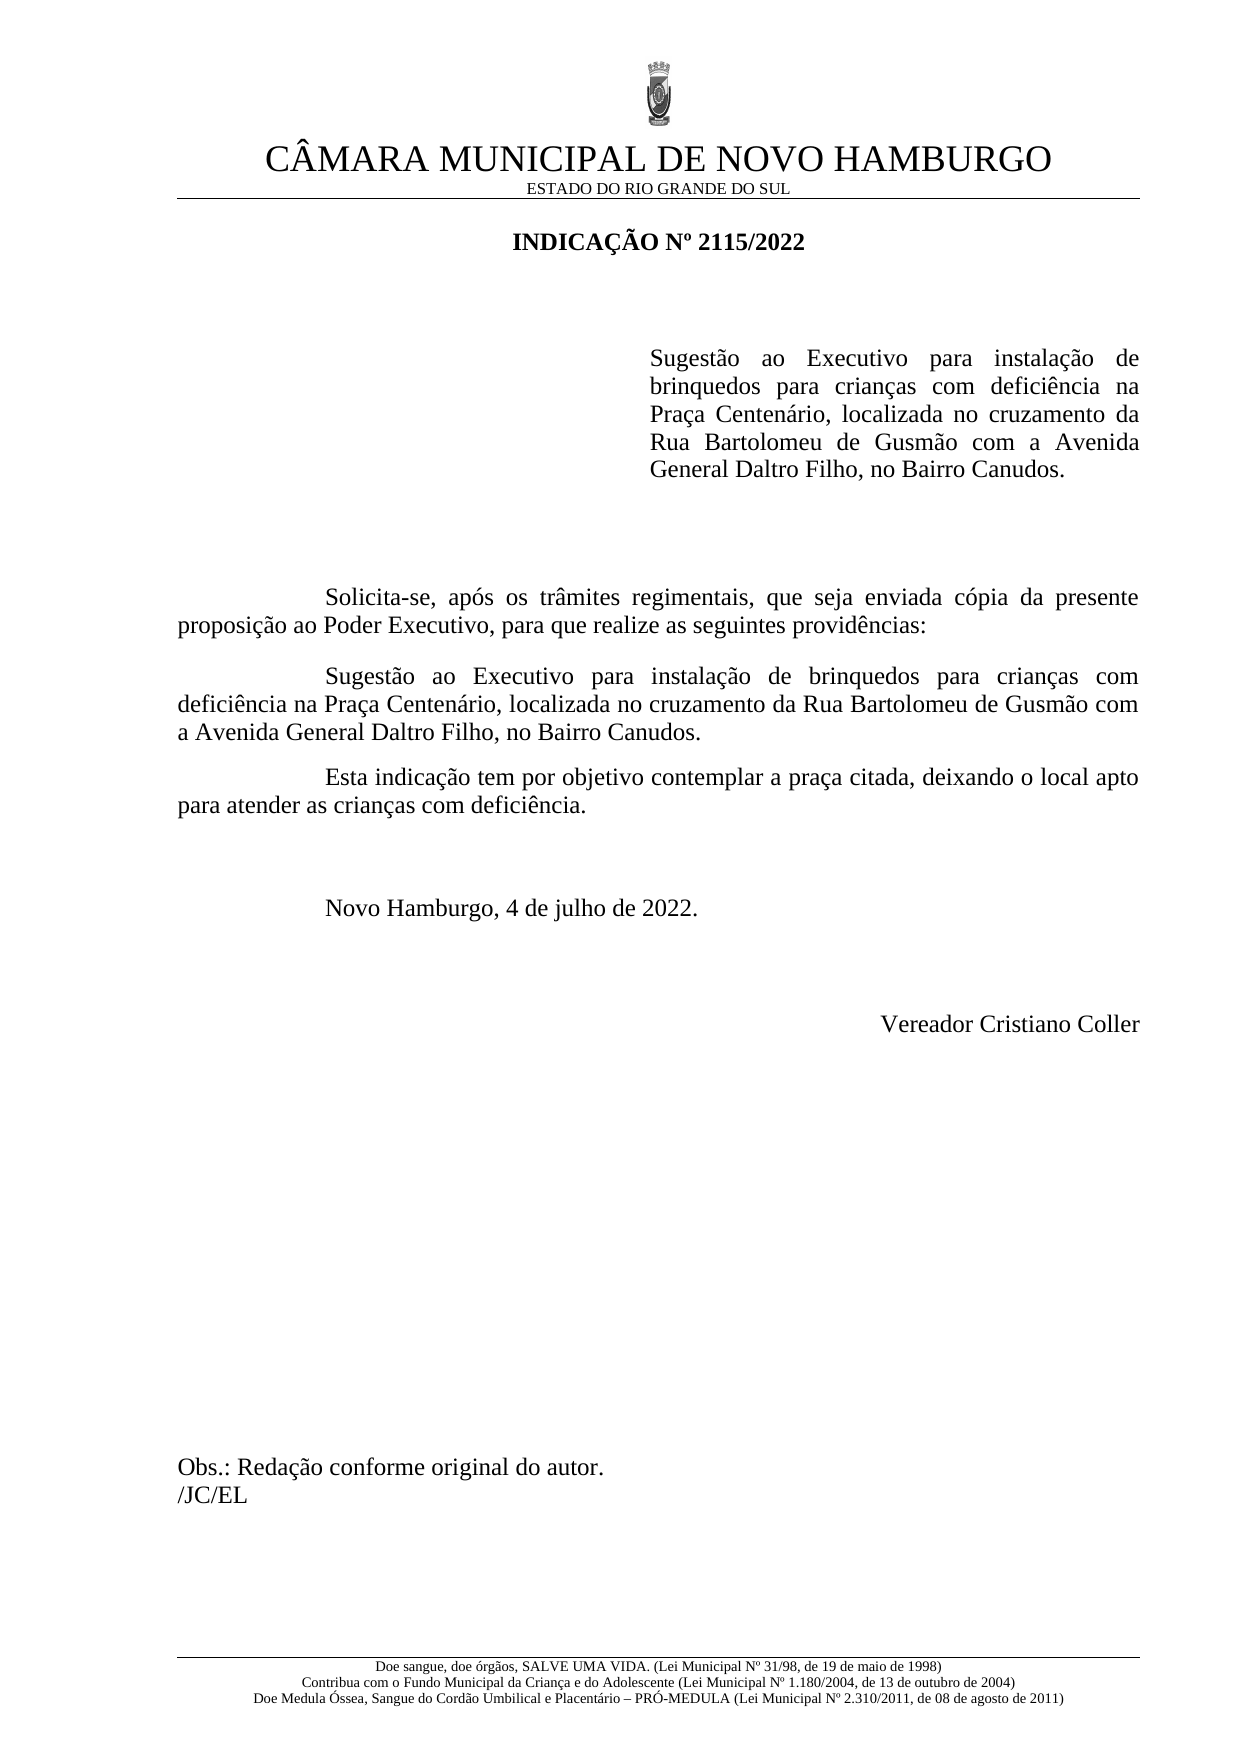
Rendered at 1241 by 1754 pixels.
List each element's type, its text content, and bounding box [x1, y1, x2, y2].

text Novo Hamburgo, 4 de julho de 2022. [177, 894, 1140, 921]
text Esta indicação tem por objetivo contemplar a praça citada, deixando o local apto para atender as crianças com deficiência. [177, 763, 1140, 819]
text Solicita-se, após os trâmites regimentais, que seja enviada cópia da presente proposição ao Poder Executivo, para que realize as seguintes providências: [177, 583, 1140, 639]
text Obs.: Redação conforme original do autor. [177, 1453, 1140, 1481]
text Sugestão ao Executivo para instalação de brinquedos para crianças com deficiência na Praça Centenário, localizada no cruzamento da Rua Bartolomeu de Gusmão com a Avenida General Daltro Filho, no Bairro Canudos. [177, 662, 1140, 746]
text Sugestão ao Executivo para instalação de brinquedos para crianças com deficiência na Praça Centenário, localizada no cruzamento da Rua Bartolomeu de Gusmão com a Avenida General Daltro Filho, no Bairro Canudos. [649, 344, 1140, 483]
text Vereador Cristiano Coller [177, 1010, 1140, 1038]
text INDICAÇÃO Nº 2115/2022 [177, 228, 1140, 256]
text /JC/EL [177, 1481, 1140, 1509]
